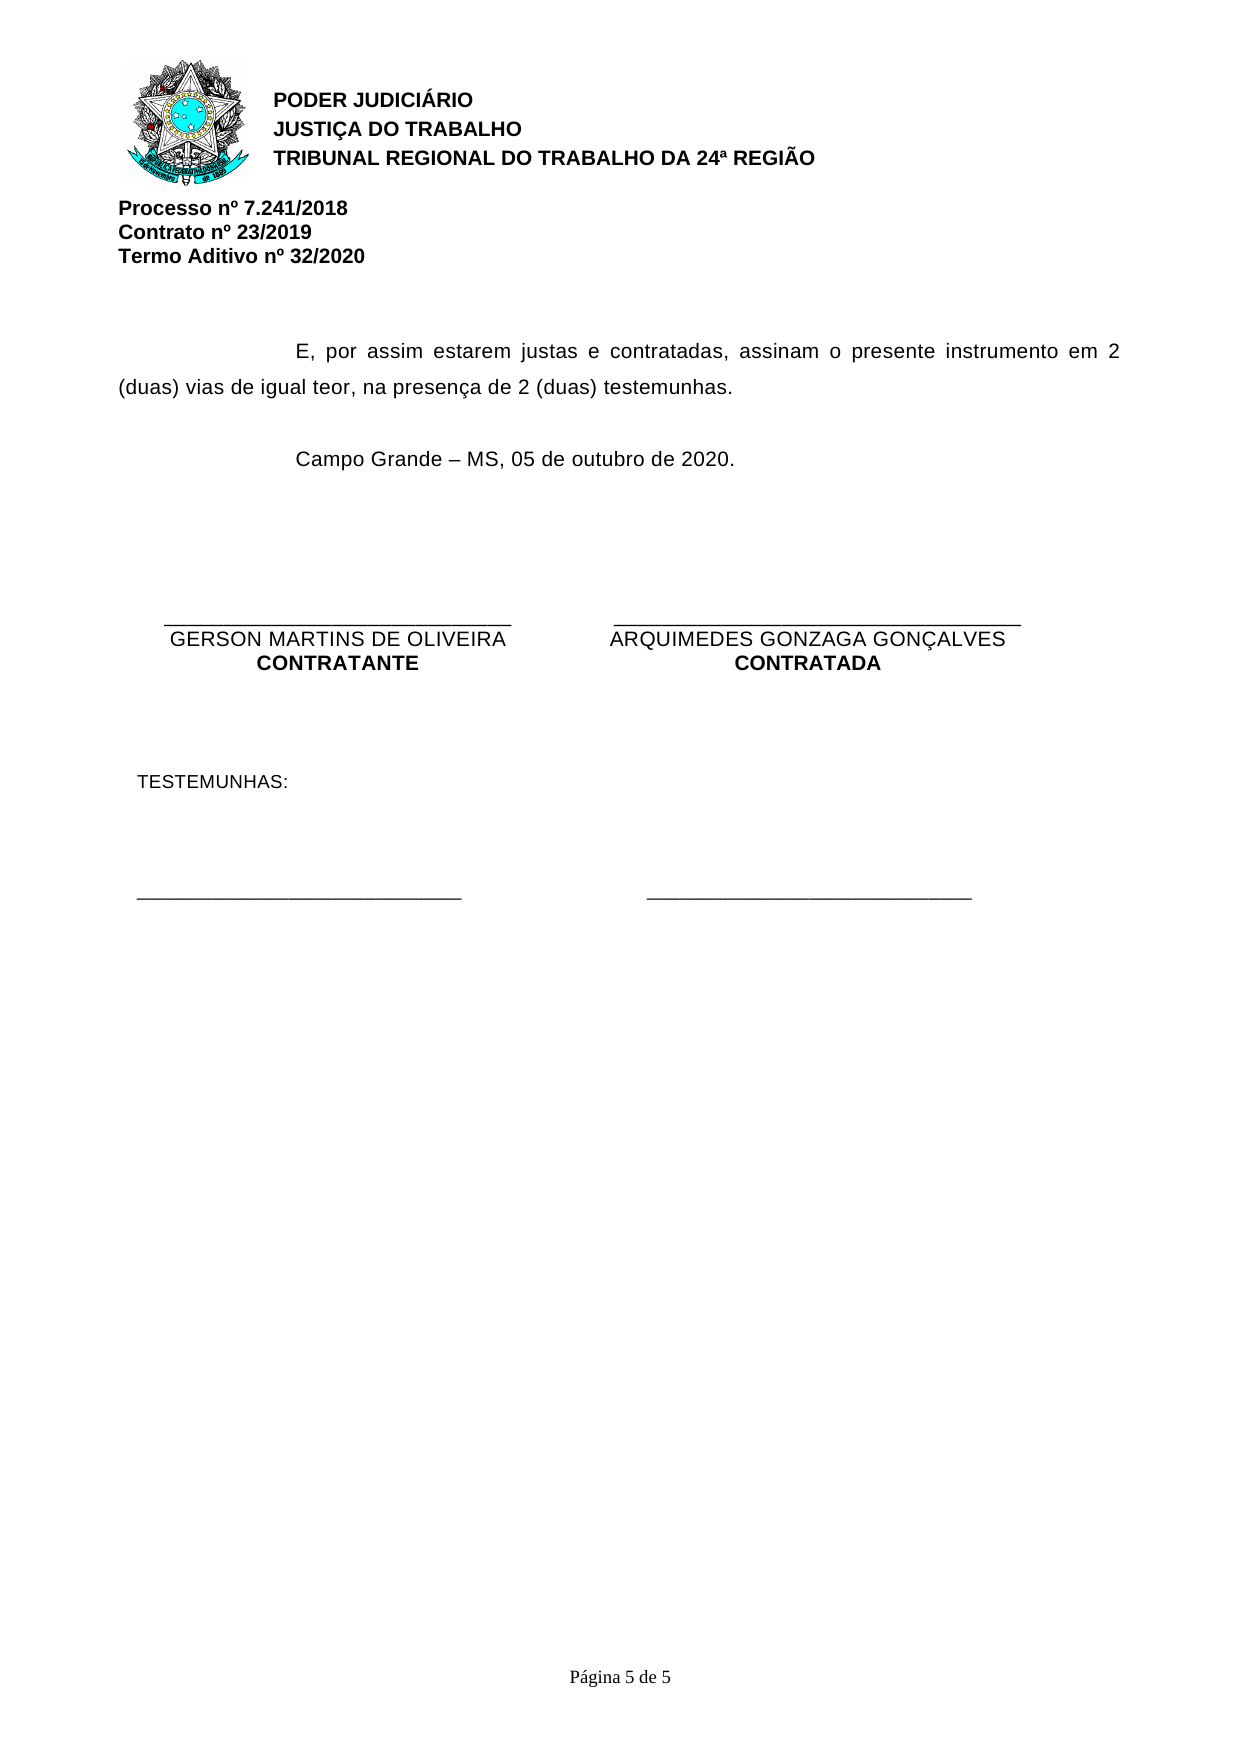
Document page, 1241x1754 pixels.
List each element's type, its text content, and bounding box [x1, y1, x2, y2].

text ______________________________ ______________________________ [137, 878, 1119, 900]
table_header __________________________________ ARQUIMEDES GONZAGA GONÇALVES CONTRATADA [587, 555, 1066, 675]
picture [126, 59, 251, 186]
table_header _____________________________ GERSON MARTINS DE OLIVEIRA CONTRATANTE [107, 555, 587, 675]
text TESTEMUNHAS: [137, 771, 1119, 792]
text E, por assim estarem justas e contratadas, assinam o presente instrumento em 2 (duas) vias de igual teor, na presença de 2 (duas) testemunhas. [118, 339, 1122, 399]
text Campo Grande – MS, 05 de outubro de 2020. [118, 447, 1122, 471]
